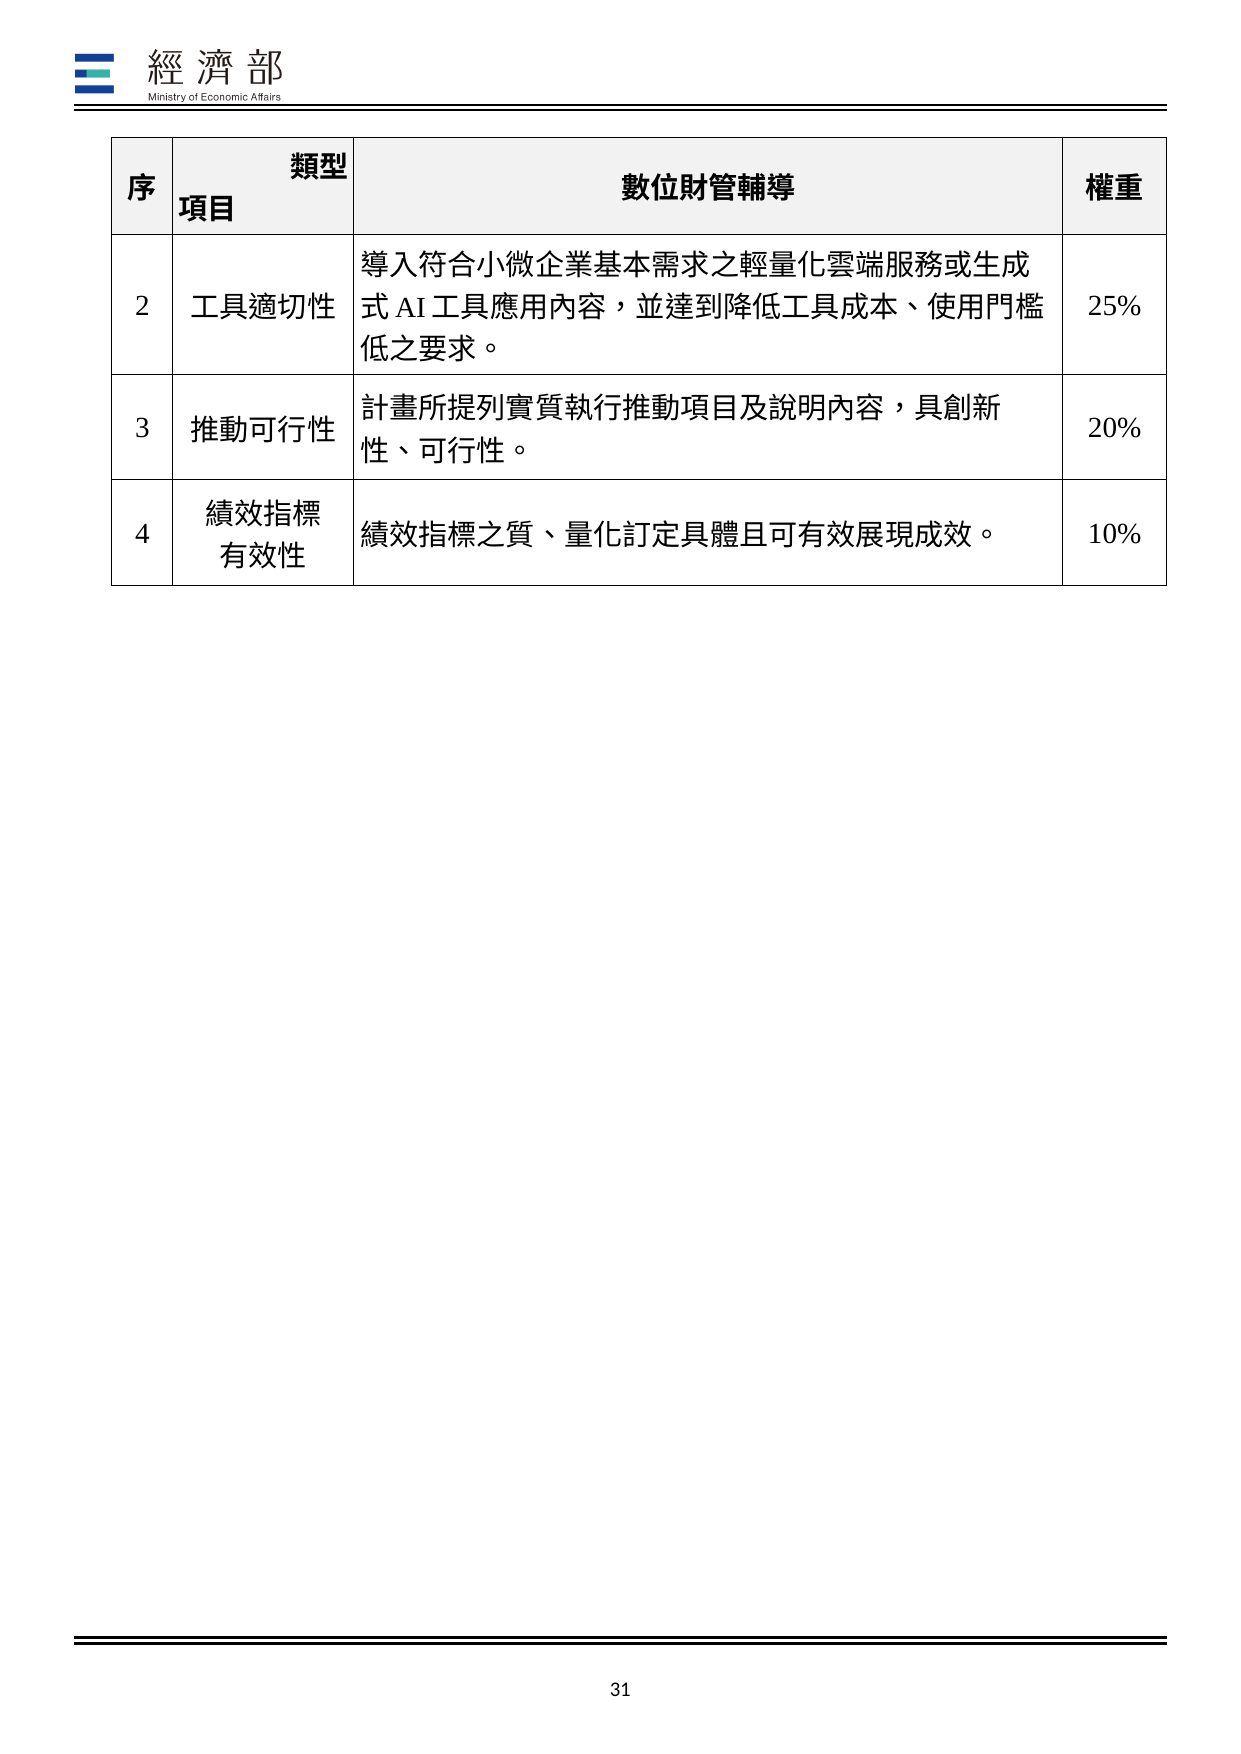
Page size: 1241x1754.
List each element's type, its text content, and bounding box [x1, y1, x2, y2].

table_cell 推動可行性 [173, 375, 353, 479]
table_cell 績效指標之質、量化訂定具體且可有效展現成效。 [354, 480, 1062, 585]
table_cell 計畫所提列實質執行推動項目及說明內容，具創新性、可行性。 [354, 375, 1062, 479]
table_cell 績效指標 有效性 [173, 480, 353, 585]
table_cell 3 [112, 375, 172, 479]
table_header 類型 項目 [173, 138, 353, 234]
table_cell 工具適切性 [173, 235, 353, 374]
table_cell 20% [1063, 375, 1166, 479]
table_header 數位財管輔導 [354, 138, 1062, 234]
table_header 序 [112, 138, 172, 234]
table_cell 25% [1063, 235, 1166, 374]
table_cell 導入符合小微企業基本需求之輕量化雲端服務或生成式AI工具應用內容，並達到降低工具成本、使用門檻低之要求。 [354, 235, 1062, 374]
table_cell 10% [1063, 480, 1166, 585]
table_cell 2 [112, 235, 172, 374]
table_cell 4 [112, 480, 172, 585]
table_header 權重 [1063, 138, 1166, 234]
